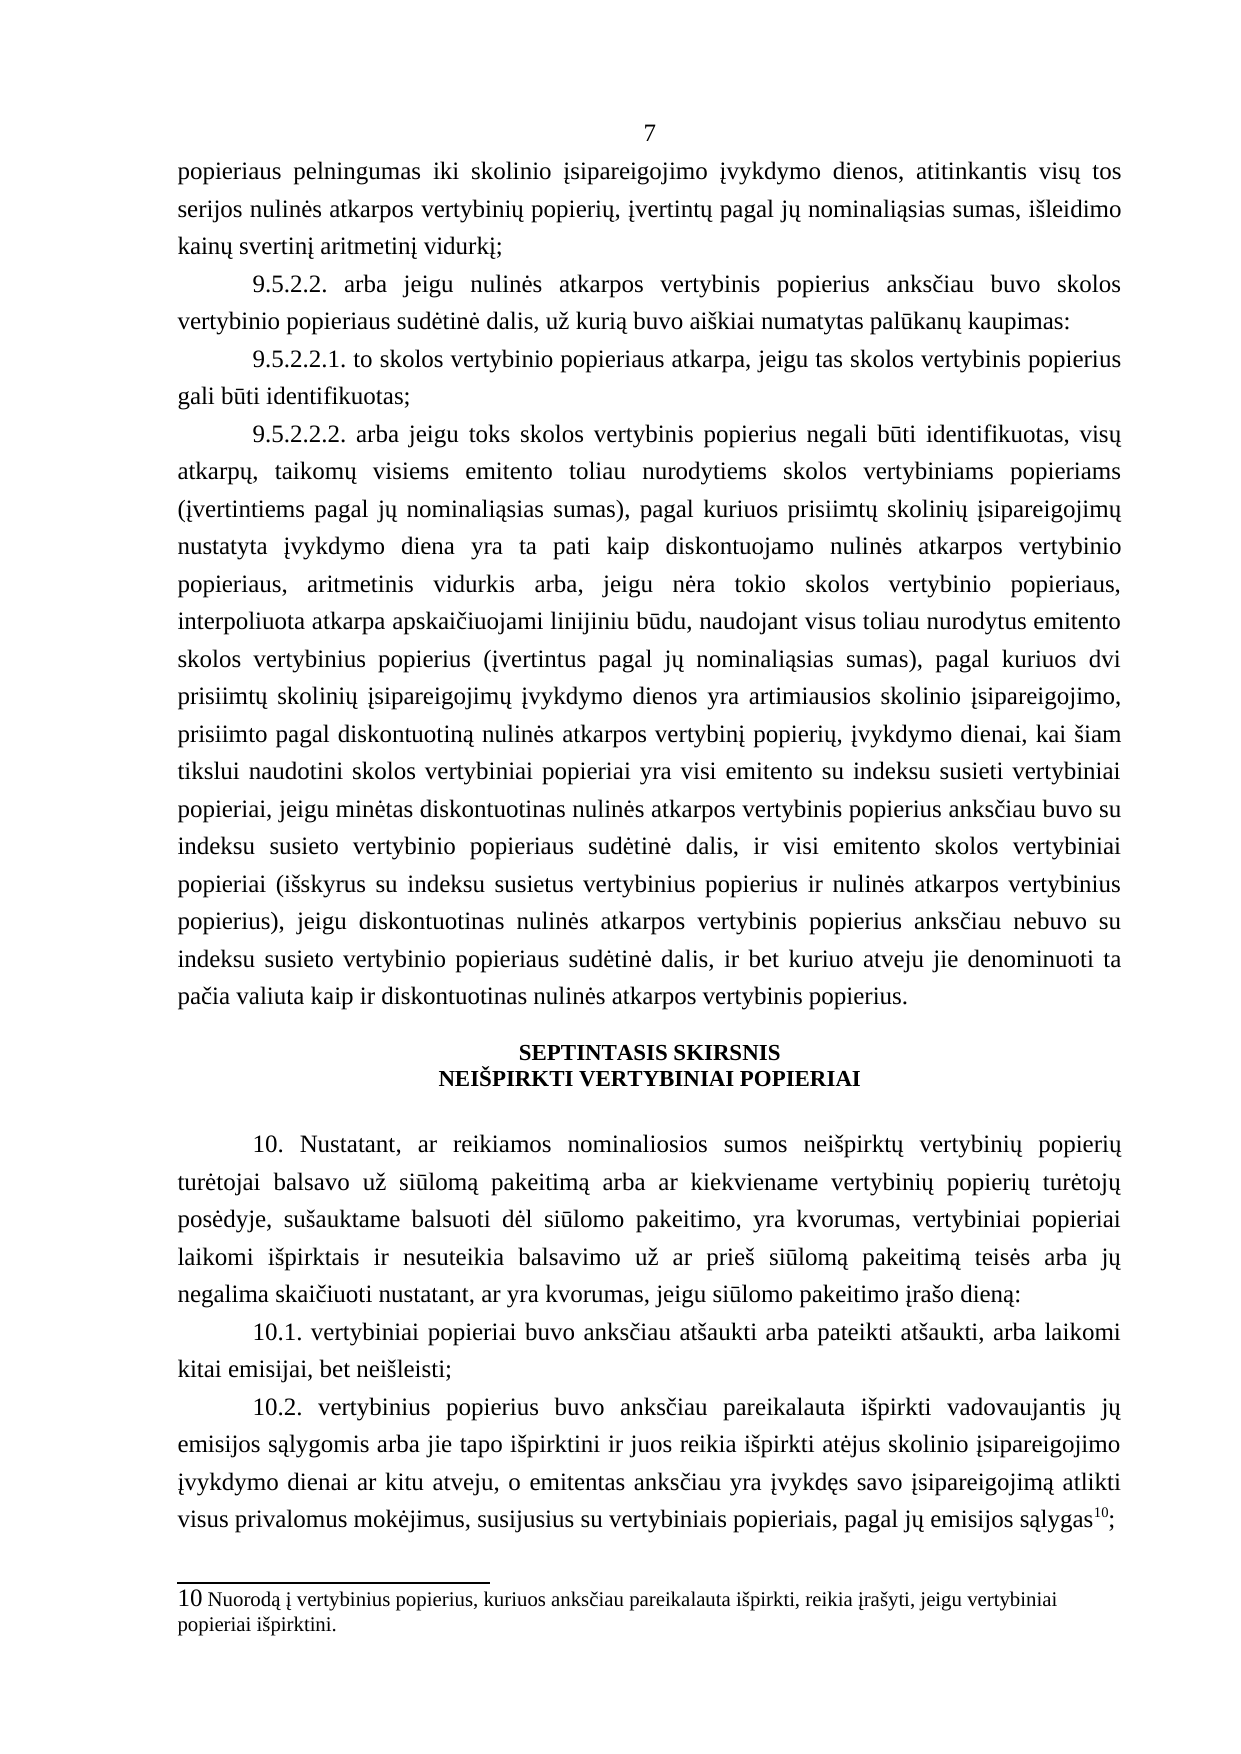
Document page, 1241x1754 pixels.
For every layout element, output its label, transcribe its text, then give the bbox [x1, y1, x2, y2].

text 10.1. vertybiniai popieriai buvo anksčiau atšaukti arba pateikti atšaukti, arba laikomi kitai emisijai, bet neišleisti; [177, 1308, 1122, 1383]
text SEPTINTASIS SKIRSNIS [177, 1039, 1122, 1065]
text Nuorodą į vertybinius popierius, kuriuos anksčiau pareikalauta išpirkti, reikia įrašyti, jeigu vertybiniai popieriai išpirktini. [177, 1583, 1122, 1636]
text 10. Nustatant, ar reikiamos nominaliosios sumos neišpirktų vertybinių popierių turėtojai balsavo už siūlomą pakeitimą arba ar kiekviename vertybinių popierių turėtojų posėdyje, sušauktame balsuoti dėl siūlomo pakeitimo, yra kvorumas, vertybiniai popieriai laikomi išpirktais ir nesuteikia balsavimo už ar prieš siūlomą pakeitimą teisės arba jų negalima skaičiuoti nustatant, ar yra kvorumas, jeigu siūlomo pakeitimo įrašo dieną: [177, 1120, 1122, 1308]
text 9.5.2.2.1. to skolos vertybinio popieriaus atkarpa, jeigu tas skolos vertybinis popierius gali būti identifikuotas; [177, 335, 1122, 410]
text NEIŠPIRKTI VERTYBINIAI POPIERIAI [177, 1065, 1122, 1092]
text 10.2. vertybinius popierius buvo anksčiau pareikalauta išpirkti vadovaujantis jų emisijos sąlygomis arba jie tapo išpirktini ir juos reikia išpirkti atėjus skolinio įsipareigojimo įvykdymo dienai ar kitu atveju, o emitentas anksčiau yra įvykdęs savo įsipareigojimą atlikti visus privalomus mokėjimus, susijusius su vertybiniais popieriais, pagal jų emisijos sąlygas; [177, 1383, 1122, 1533]
text popieriaus pelningumas iki skolinio įsipareigojimo įvykdymo dienos, atitinkantis visų tos serijos nulinės atkarpos vertybinių popierių, įvertintų pagal jų nominaliąsias sumas, išleidimo kainų svertinį aritmetinį vidurkį; [177, 148, 1122, 260]
text 9.5.2.2.2. arba jeigu toks skolos vertybinis popierius negali būti identifikuotas, visų atkarpų, taikomų visiems emitento toliau nurodytiems skolos vertybiniams popieriams (įvertintiems pagal jų nominaliąsias sumas), pagal kuriuos prisiimtų skolinių įsipareigojimų nustatyta įvykdymo diena yra ta pati kaip diskontuojamo nulinės atkarpos vertybinio popieriaus, aritmetinis vidurkis arba, jeigu nėra tokio skolos vertybinio popieriaus, interpoliuota atkarpa apskaičiuojami linijiniu būdu, naudojant visus toliau nurodytus emitento skolos vertybinius popierius (įvertintus pagal jų nominaliąsias sumas), pagal kuriuos dvi prisiimtų skolinių įsipareigojimų įvykdymo dienos yra artimiausios skolinio įsipareigojimo, prisiimto pagal diskontuotiną nulinės atkarpos vertybinį popierių, įvykdymo dienai, kai šiam tikslui naudotini skolos vertybiniai popieriai yra visi emitento su indeksu susieti vertybiniai popieriai, jeigu minėtas diskontuotinas nulinės atkarpos vertybinis popierius anksčiau buvo su indeksu susieto vertybinio popieriaus sudėtinė dalis, ir visi emitento skolos vertybiniai popieriai (išskyrus su indeksu susietus vertybinius popierius ir nulinės atkarpos vertybinius popierius), jeigu diskontuotinas nulinės atkarpos vertybinis popierius anksčiau nebuvo su indeksu susieto vertybinio popieriaus sudėtinė dalis, ir bet kuriuo atveju jie denominuoti ta pačia valiuta kaip ir diskontuotinas nulinės atkarpos vertybinis popierius. [177, 410, 1122, 1010]
text 9.5.2.2. arba jeigu nulinės atkarpos vertybinis popierius anksčiau buvo skolos vertybinio popieriaus sudėtinė dalis, už kurią buvo aiškiai numatytas palūkanų kaupimas: [177, 260, 1122, 335]
